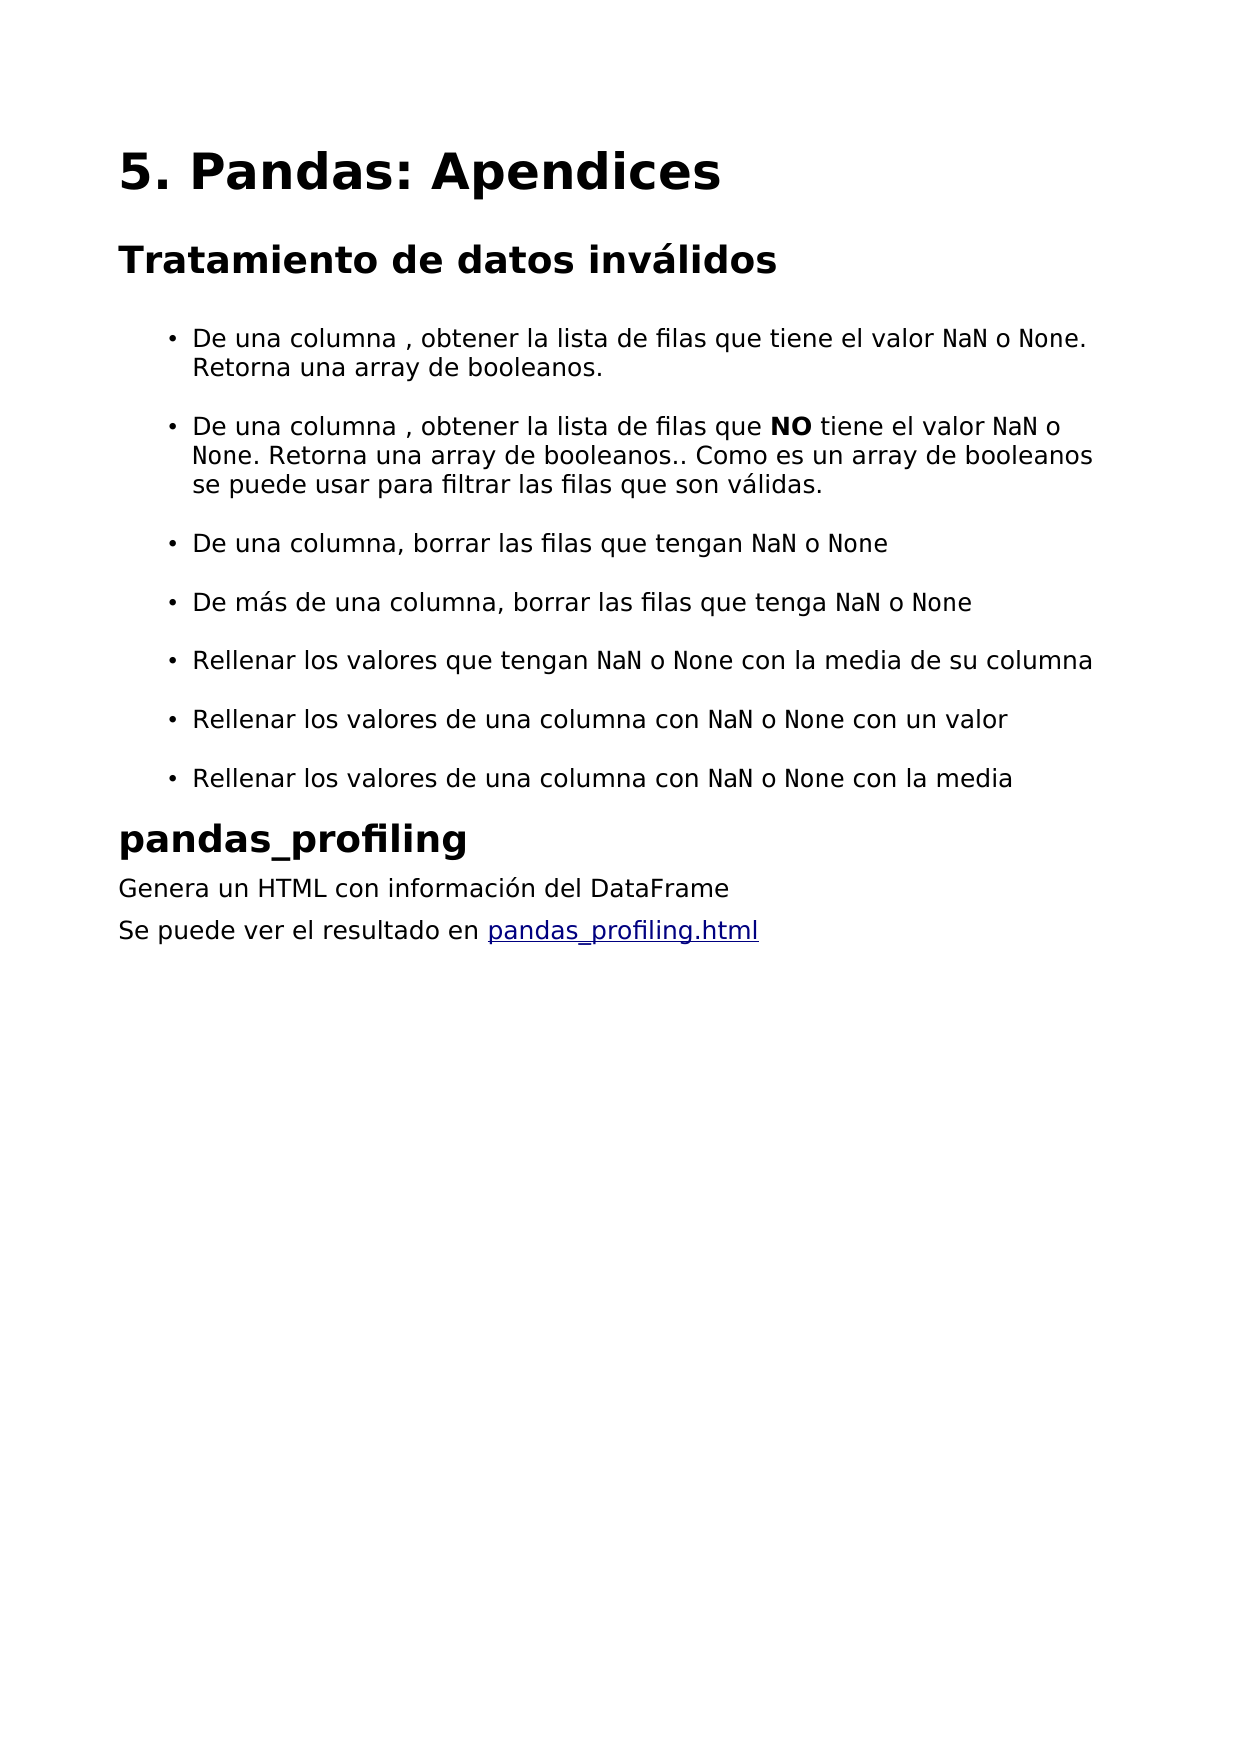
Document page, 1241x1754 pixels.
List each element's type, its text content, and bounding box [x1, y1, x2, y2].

subtitle 5. Pandas: Apendices [118, 143, 1122, 201]
subtitle Tratamiento de datos inválidos [118, 239, 1122, 282]
text Genera un HTML con información del DataFrame [118, 874, 1122, 903]
list Rellenar los valores de una columna con NaN o None con un valor [177, 705, 1122, 734]
list Rellenar los valores que tengan NaN o None con la media de su columna [177, 647, 1122, 676]
list De una columna , obtener la lista de filas que NO tiene el valor NaN o None. Retorna una array de booleanos.. Como es un array de booleanos se puede usar para filtrar las filas que son válidas. [177, 412, 1122, 500]
text Se puede ver el resultado en pandas_profiling.html [118, 916, 1122, 945]
list De más de una columna, borrar las filas que tenga NaN o None [177, 588, 1122, 617]
list De una columna , obtener la lista de filas que tiene el valor NaN o None. Retorna una array de booleanos. [177, 324, 1122, 383]
list De una columna, borrar las filas que tengan NaN o None [177, 529, 1122, 558]
subtitle pandas_profiling [118, 818, 1122, 862]
list Rellenar los valores de una columna con NaN o None con la media [177, 764, 1122, 793]
